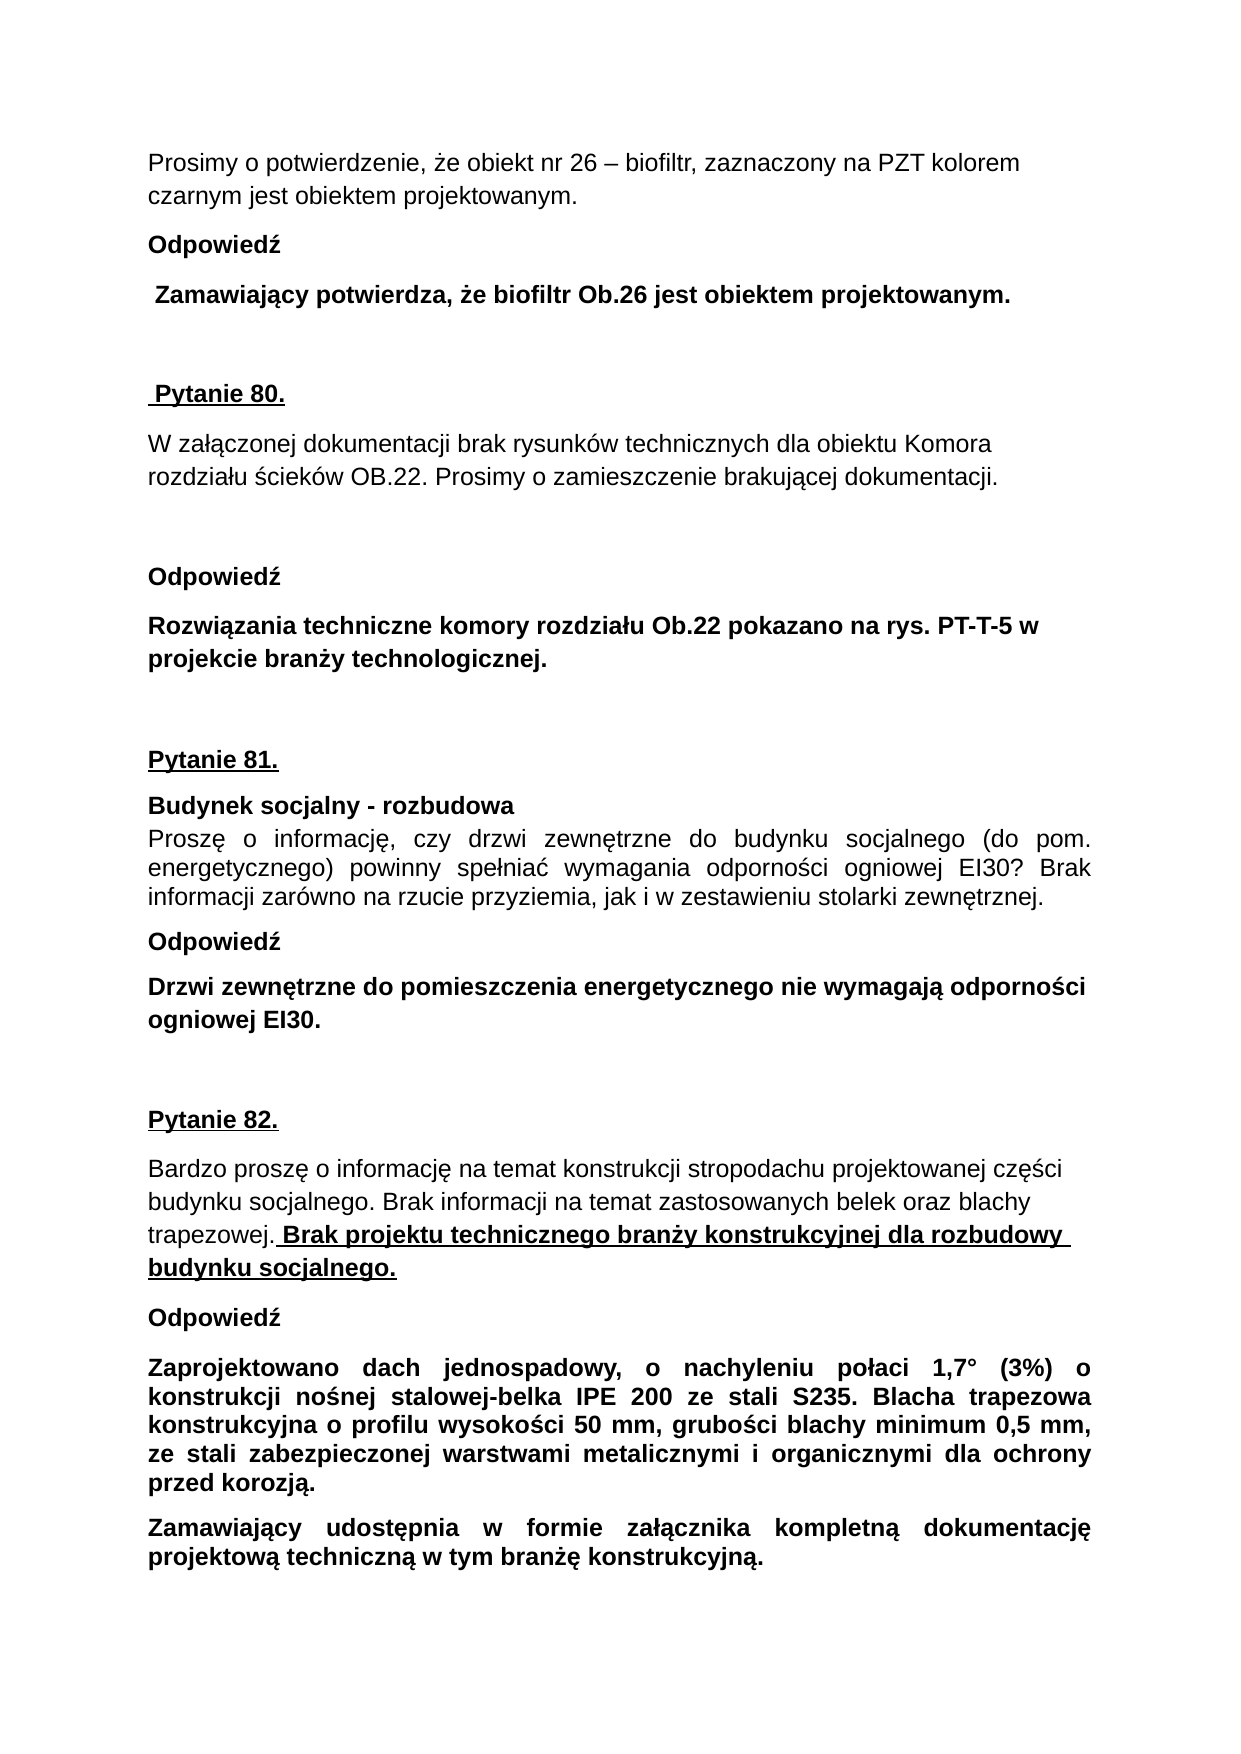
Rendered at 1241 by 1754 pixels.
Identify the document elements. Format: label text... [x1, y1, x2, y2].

text Zamawiający potwierdza, że biofiltr Ob.26 jest obiektem projektowanym. [148, 280, 1093, 309]
text Prosimy o potwierdzenie, że obiekt nr 26 – biofiltr, zaznaczony na PZT kolorem czarnym jest obiektem projektowanym. [148, 148, 1093, 209]
text W załączonej dokumentacji brak rysunków technicznych dla obiektu Komora rozdziału ścieków OB.22. Prosimy o zamieszczenie brakującej dokumentacji. [148, 429, 1093, 491]
text Odpowiedź [148, 230, 1093, 259]
text Pytanie 80. [148, 379, 1093, 408]
text Zaprojektowano dach jednospadowy, o nachyleniu połaci 1,7° (3%) o konstrukcji nośnej stalowej-belka IPE 200 ze stali S235. Blacha trapezowa konstrukcyjna o profilu wysokości 50 mm, grubości blachy minimum 0,5 mm, ze stali zabezpieczonej warstwami metalicznymi i organicznymi dla ochrony przed korozją. [148, 1353, 1093, 1497]
text Budynek socjalny - rozbudowa [148, 791, 1093, 820]
text Odpowiedź [148, 561, 1093, 590]
text Rozwiązania techniczne komory rozdziału Ob.22 pokazano na rys. PT-T-5 w projekcie branży technologicznej. [148, 611, 1093, 673]
text Pytanie 81. [148, 746, 1093, 774]
text Odpowiedź [148, 927, 1093, 956]
text Zamawiający udostępnia w formie załącznika kompletną dokumentację projektową techniczną w tym branżę konstrukcyjną. [148, 1513, 1093, 1571]
text Bardzo proszę o informację na temat konstrukcji stropodachu projektowanej części budynku socjalnego. Brak informacji na temat zastosowanych belek oraz blachy trapezowej. Brak projektu technicznego branży konstrukcyjnej dla rozbudowy budynku socjalnego. [148, 1154, 1093, 1282]
text Odpowiedź [148, 1303, 1093, 1332]
text Proszę o informację, czy drzwi zewnętrzne do budynku socjalnego (do pom. energetycznego) powinny spełniać wymagania odporności ogniowej EI30? Brak informacji zarówno na rzucie przyziemia, jak i w zestawieniu stolarki zewnętrznej. [148, 824, 1093, 910]
text Drzwi zewnętrzne do pomieszczenia energetycznego nie wymagają odporności ogniowej EI30. [148, 972, 1093, 1034]
text Pytanie 82. [148, 1105, 1093, 1133]
